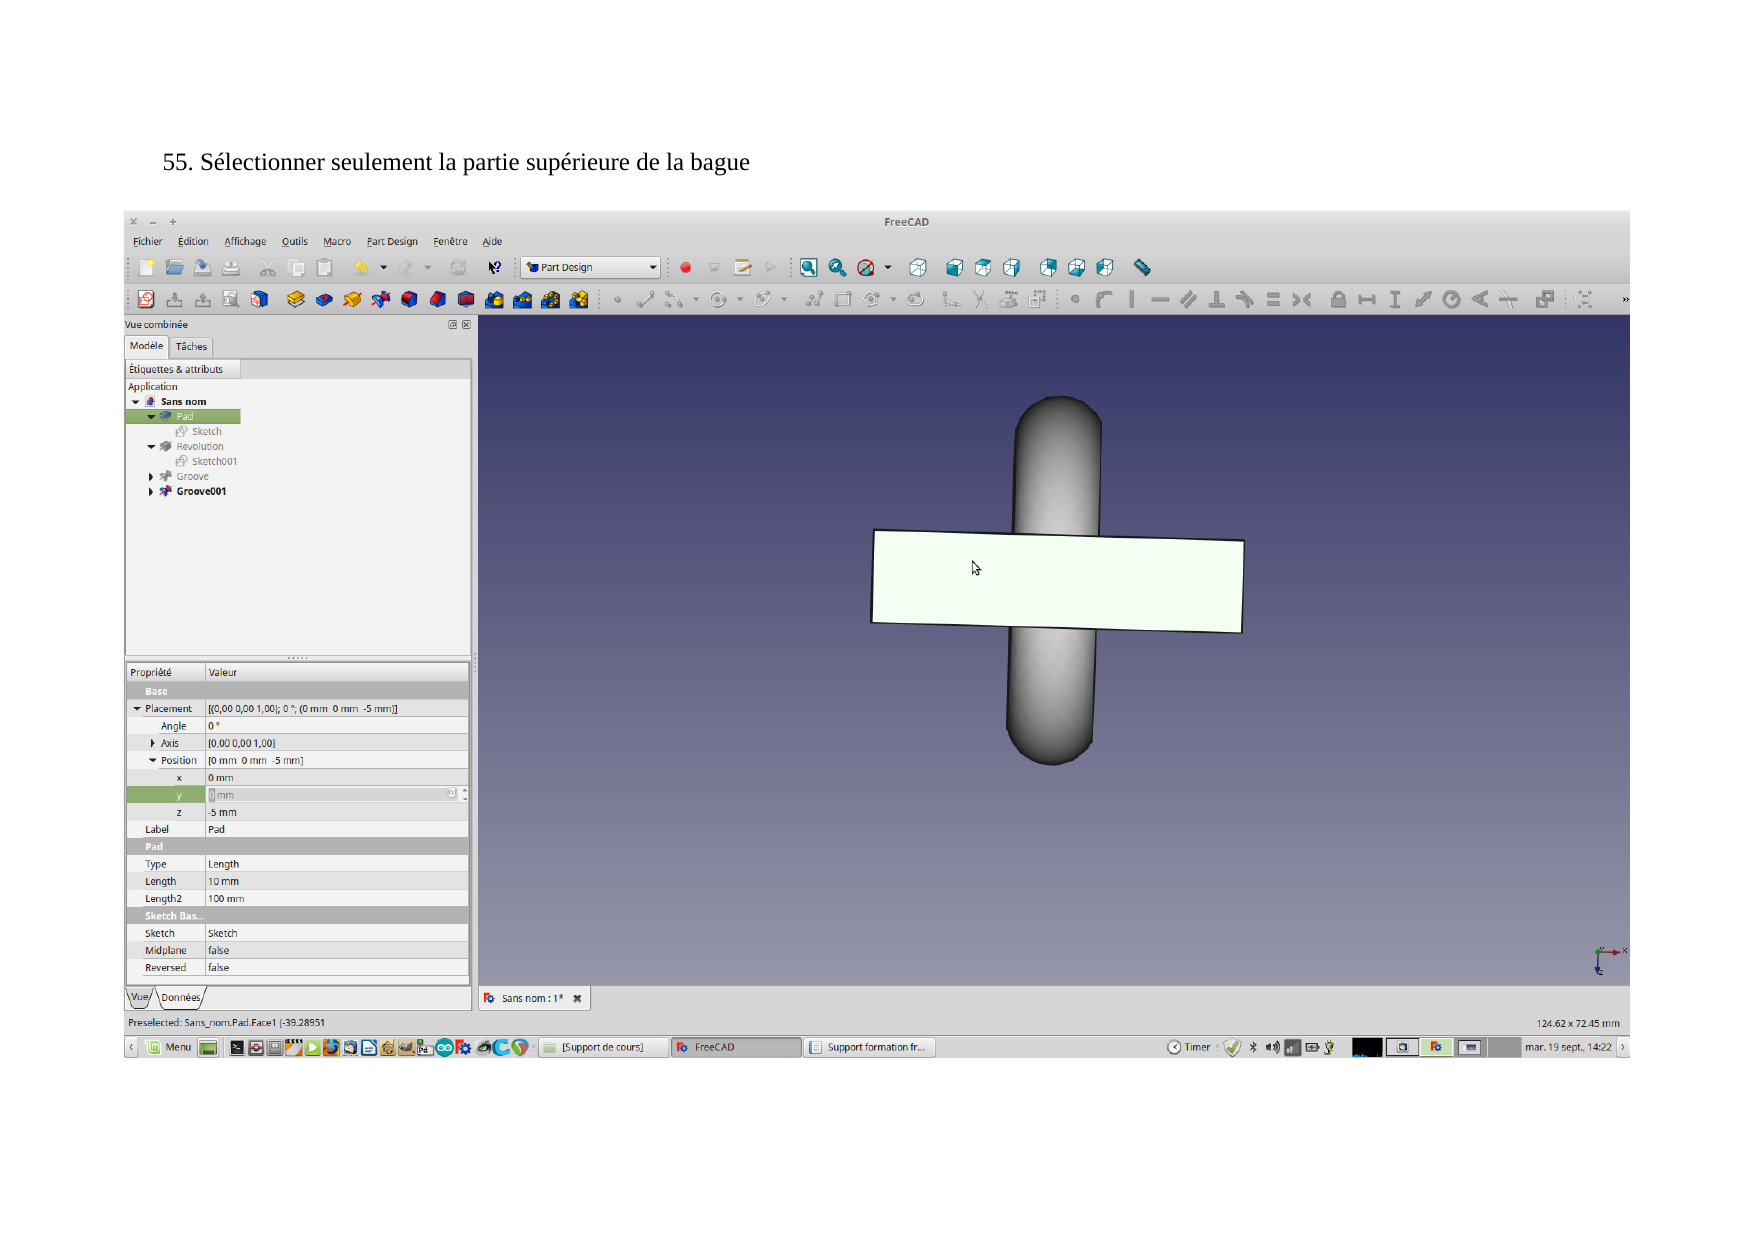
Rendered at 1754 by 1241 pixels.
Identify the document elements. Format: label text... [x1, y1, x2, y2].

table_header [118, 204, 1636, 1092]
picture [123, 210, 1630, 1058]
list Sélectionner seulement la partie supérieure de la bague [162, 147, 1636, 176]
